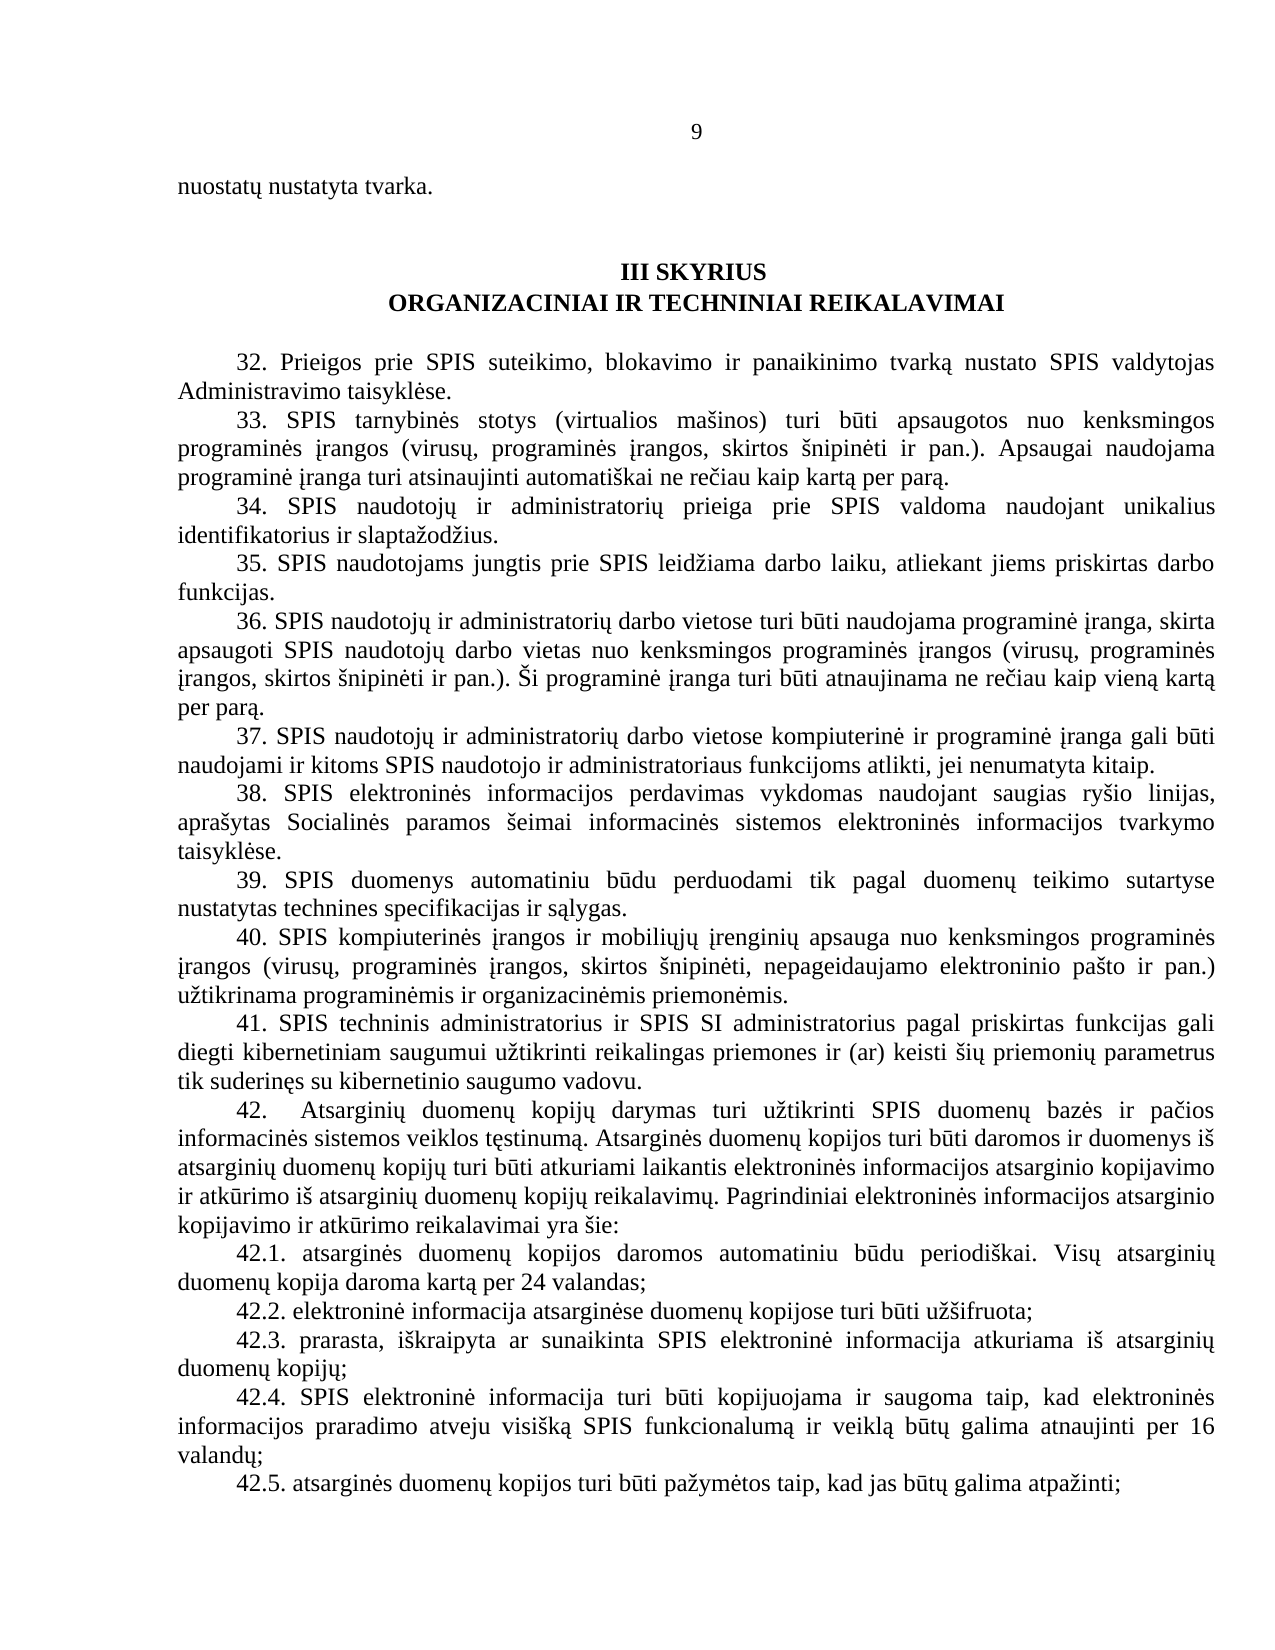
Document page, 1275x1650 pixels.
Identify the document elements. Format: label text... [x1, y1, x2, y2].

text 41. SPIS techninis administratorius ir SPIS SI administratorius pagal priskirtas funkcijas gali diegti kibernetiniam saugumui užtikrinti reikalingas priemones ir (ar) keisti šių priemonių parametrus tik suderinęs su kibernetinio saugumo vadovu. [177, 1008, 1216, 1095]
text 36. SPIS naudotojų ir administratorių darbo vietose turi būti naudojama programinė įranga, skirta apsaugoti SPIS naudotojų darbo vietas nuo kenksmingos programinės įrangos (virusų, programinės įrangos, skirtos šnipinėti ir pan.). Ši programinė įranga turi būti atnaujinama ne rečiau kaip vieną kartą per parą. [177, 606, 1216, 721]
text 39. SPIS duomenys automatiniu būdu perduodami tik pagal duomenų teikimo sutartyse nustatytas technines specifikacijas ir sąlygas. [177, 865, 1216, 922]
text 42.3. prarasta, iškraipyta ar sunaikinta SPIS elektroninė informacija atkuriama iš atsarginių duomenų kopijų; [177, 1325, 1216, 1382]
text nuostatų nustatyta tvarka. [177, 171, 1216, 199]
text 42.1. atsarginės duomenų kopijos daromos automatiniu būdu periodiškai. Visų atsarginių duomenų kopija daroma kartą per 24 valandas; [177, 1238, 1216, 1296]
text ORGANIZACINIAI IR TECHNINIAI REIKALAVIMAI [177, 288, 1216, 317]
text 32. Prieigos prie SPIS suteikimo, blokavimo ir panaikinimo tvarką nustato SPIS valdytojas Administravimo taisyklėse. [177, 347, 1216, 405]
text 40. SPIS kompiuterinės įrangos ir mobiliųjų įrenginių apsauga nuo kenksmingos programinės įrangos (virusų, programinės įrangos, skirtos šnipinėti, nepageidaujamo elektroninio pašto ir pan.) užtikrinama programinėmis ir organizacinėmis priemonėmis. [177, 922, 1216, 1008]
text 38. SPIS elektroninės informacijos perdavimas vykdomas naudojant saugias ryšio linijas, aprašytas Socialinės paramos šeimai informacinės sistemos elektroninės informacijos tvarkymo taisyklėse. [177, 778, 1216, 865]
text 42.2. elektroninė informacija atsarginėse duomenų kopijose turi būti užšifruota; [177, 1296, 1216, 1325]
text 42.4. SPIS elektroninė informacija turi būti kopijuojama ir saugoma taip, kad elektroninės informacijos praradimo atveju visišką SPIS funkcionalumą ir veiklą būtų galima atnaujinti per 16 valandų; [177, 1382, 1216, 1468]
text 35. SPIS naudotojams jungtis prie SPIS leidžiama darbo laiku, atliekant jiems priskirtas darbo funkcijas. [177, 548, 1216, 606]
text 34. SPIS naudotojų ir administratorių prieiga prie SPIS valdoma naudojant unikalius identifikatorius ir slaptažodžius. [177, 491, 1216, 548]
text III SKYRIUS [177, 257, 1216, 286]
text 33. SPIS tarnybinės stotys (virtualios mašinos) turi būti apsaugotos nuo kenksmingos programinės įrangos (virusų, programinės įrangos, skirtos šnipinėti ir pan.). Apsaugai naudojama programinė įranga turi atsinaujinti automatiškai ne rečiau kaip kartą per parą. [177, 405, 1216, 491]
text 42.5. atsarginės duomenų kopijos turi būti pažymėtos taip, kad jas būtų galima atpažinti; [177, 1468, 1216, 1497]
text 37. SPIS naudotojų ir administratorių darbo vietose kompiuterinė ir programinė įranga gali būti naudojami ir kitoms SPIS naudotojo ir administratoriaus funkcijoms atlikti, jei nenumatyta kitaip. [177, 721, 1216, 778]
text 42. Atsarginių duomenų kopijų darymas turi užtikrinti SPIS duomenų bazės ir pačios informacinės sistemos veiklos tęstinumą. Atsarginės duomenų kopijos turi būti daromos ir duomenys iš atsarginių duomenų kopijų turi būti atkuriami laikantis elektroninės informacijos atsarginio kopijavimo ir atkūrimo iš atsarginių duomenų kopijų reikalavimų. Pagrindiniai elektroninės informacijos atsarginio kopijavimo ir atkūrimo reikalavimai yra šie: [177, 1095, 1216, 1238]
